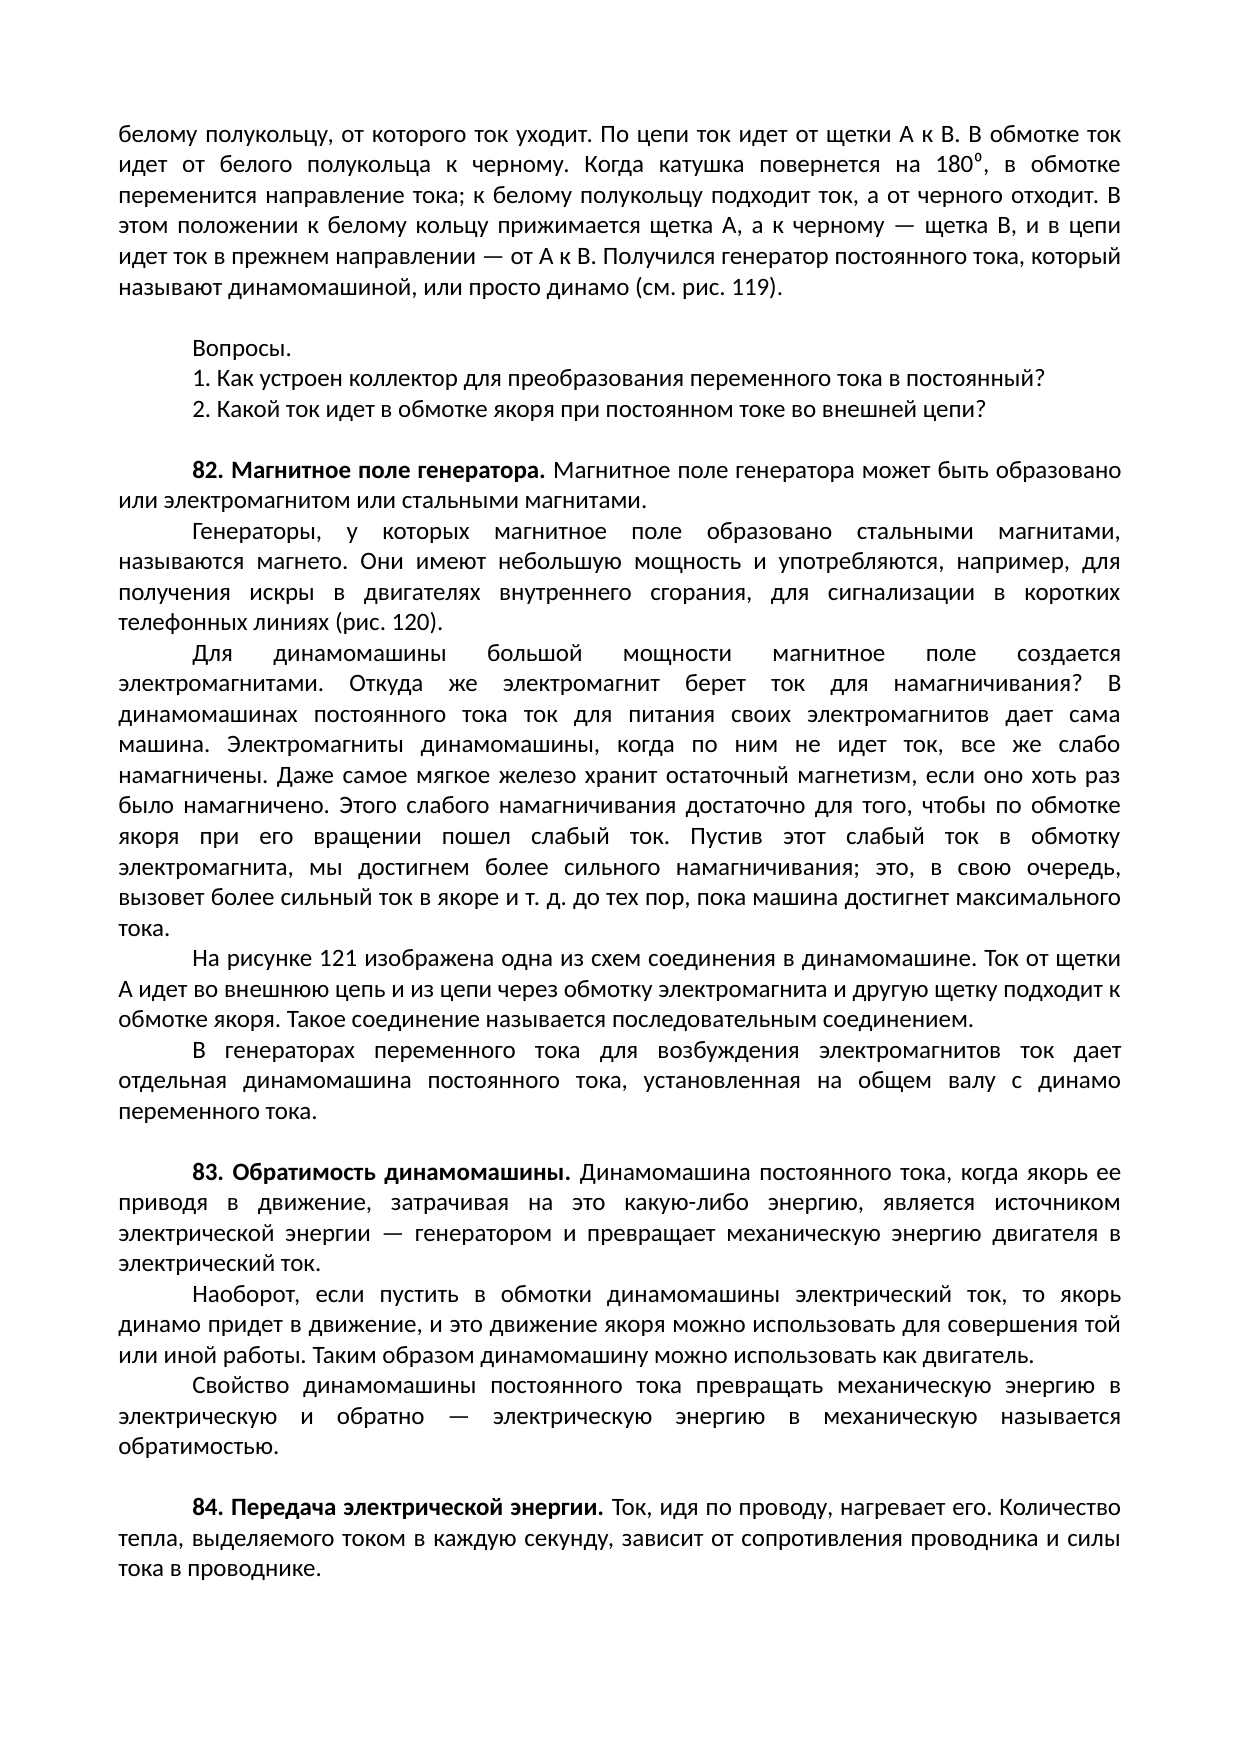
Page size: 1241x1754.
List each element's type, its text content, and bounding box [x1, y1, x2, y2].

text Вопросы. [118, 332, 1122, 362]
text 82. Магнитное поле генератора. Магнитное поле генератора может быть образовано или электромагнитом или стальными магнитами. [118, 454, 1122, 515]
text Свойство динамомашины постоянного тока превращать механическую энергию в электрическую и обратно — электрическую энергию в механическую называется обратимостью. [118, 1369, 1122, 1461]
text 1. Как устроен коллектор для преобразования переменного тока в постоянный? [118, 362, 1122, 393]
text Наоборот, если пустить в обмотки динамомашины электрический ток, то якорь динамо придет в движение, и это движение якоря можно использовать для совершения той или иной работы. Таким образом динамомашину можно использовать как двигатель. [118, 1278, 1122, 1369]
text В генераторах переменного тока для возбуждения электромагнитов ток дает отдельная динамомашина постоянного тока, установленная на общем валу с динамо переменного тока. [118, 1034, 1122, 1125]
text 83. Обратимость динамомашины. Динамомашина постоянного тока, когда якорь ее приводя в движение, затрачивая на это какую-либо энергию, является источником электрической энергии — генератором и превращает механическую энергию двигателя в электрический ток. [118, 1156, 1122, 1278]
text 2. Какой ток идет в обмотке якоря при постоянном токе во внешней цепи? [118, 393, 1122, 423]
text На рисунке 121 изображена одна из схем соединения в динамомашине. Ток от щетки А идет во внешнюю цепь и из цепи через обмотку электромагнита и другую щетку подходит к обмотке якоря. Такое соединение называется последовательным соединением. [118, 942, 1122, 1034]
text Генераторы, у которых магнитное поле образовано стальными магнитами, называются магнето. Они имеют небольшую мощность и употребляются, например, для получения искры в двигателях внутреннего сгорания, для сигнализации в коротких телефонных линиях (рис. 120). [118, 515, 1122, 637]
text белому полукольцу, от которого ток уходит. По цепи ток идет от щетки А к В. В обмотке ток идет от белого полукольца к черному. Когда катушка повернется на 180⁰, в обмотке переменится направление тока; к белому полукольцу подходит ток, а от черного отходит. В этом положении к белому кольцу прижимается щетка A, а к черному — щетка В, и в цепи идет ток в прежнем направлении — от А к В. Получился генератор постоянного тока, который называют динамомашиной, или просто динамо (см. рис. 119). [118, 118, 1122, 301]
text 84. Передача электрической энергии. Ток, идя по проводу, нагревает его. Количество тепла, выделяемого током в каждую секунду, зависит от сопротивления проводника и силы тока в проводнике. [118, 1492, 1122, 1583]
text Для динамомашины большой мощности магнитное поле создается электромагнитами. Откуда же электромагнит берет ток для намагничивания? В динамомашинах постоянного тока ток для питания своих электромагнитов дает сама машина. Электромагниты динамомашины, когда по ним не идет ток, все же слабо намагничены. Даже самое мягкое железо хранит остаточный магнетизм, если оно хоть раз было намагничено. Этого слабого намагничивания достаточно для того, чтобы по обмотке якоря при его вращении пошел слабый ток. Пустив этот слабый ток в обмотку электромагнита, мы достигнем более сильного намагничивания; это, в свою очередь, вызовет более сильный ток в якоре и т. д. до тех пор, пока машина достигнет максимального тока. [118, 637, 1122, 942]
